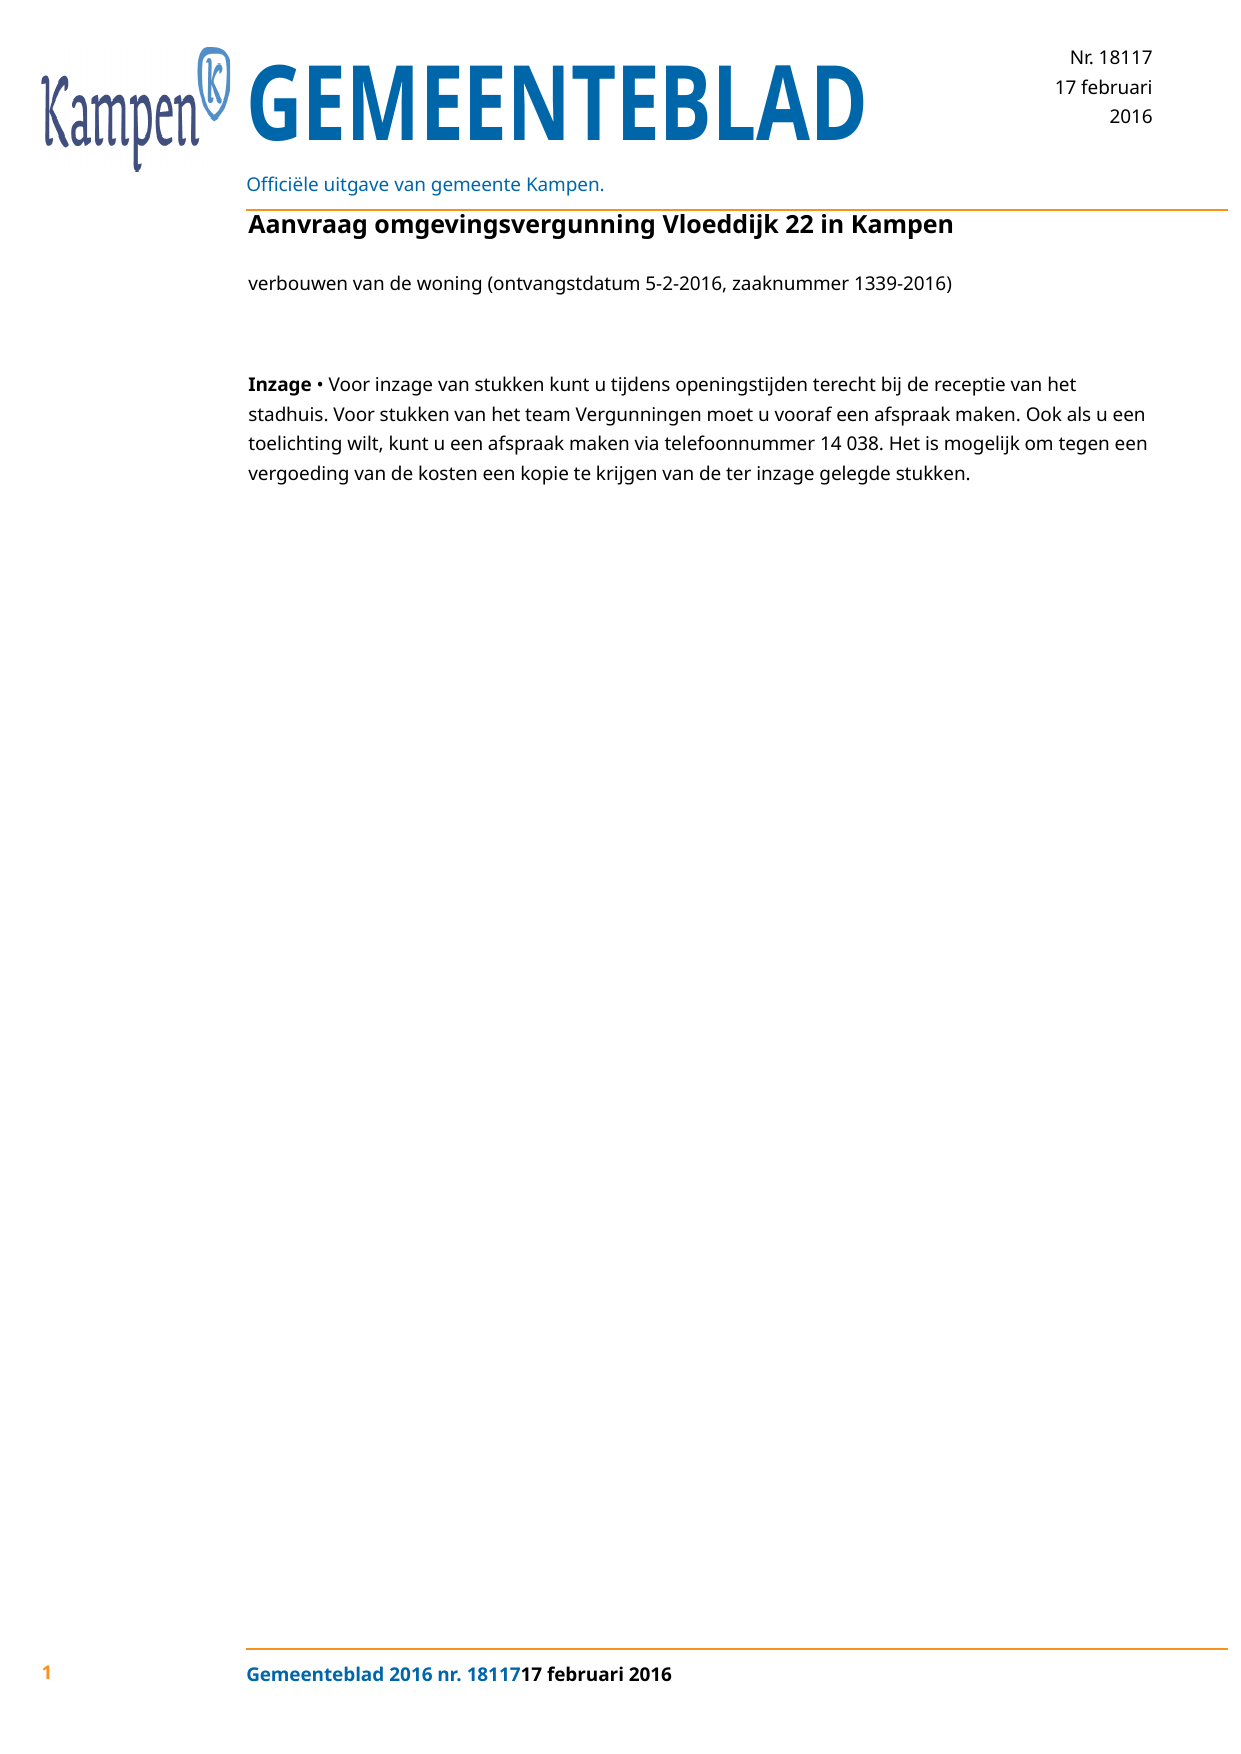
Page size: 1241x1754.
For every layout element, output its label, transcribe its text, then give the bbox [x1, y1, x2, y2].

text Inzage • Voor inzage van stukken kunt u tijdens openingstijden terecht bij de receptie van het stadhuis. Voor stukken van het team Vergunningen moet u vooraf een afspraak maken. Ook als u een toelichting wilt, kunt u een afspraak maken via telefoonnummer 14 038. Het is mogelijk om tegen een vergoeding van de kosten een kopie te krijgen van de ter inzage gelegde stukken. [248, 371, 1152, 486]
picture [41, 47, 231, 172]
text verbouwen van de woning (ontvangstdatum 5-2-2016, zaaknummer 1339-2016) [248, 270, 1152, 296]
text Aanvraag omgevingsvergunning Vloeddijk 22 in Kampen [248, 211, 1152, 241]
